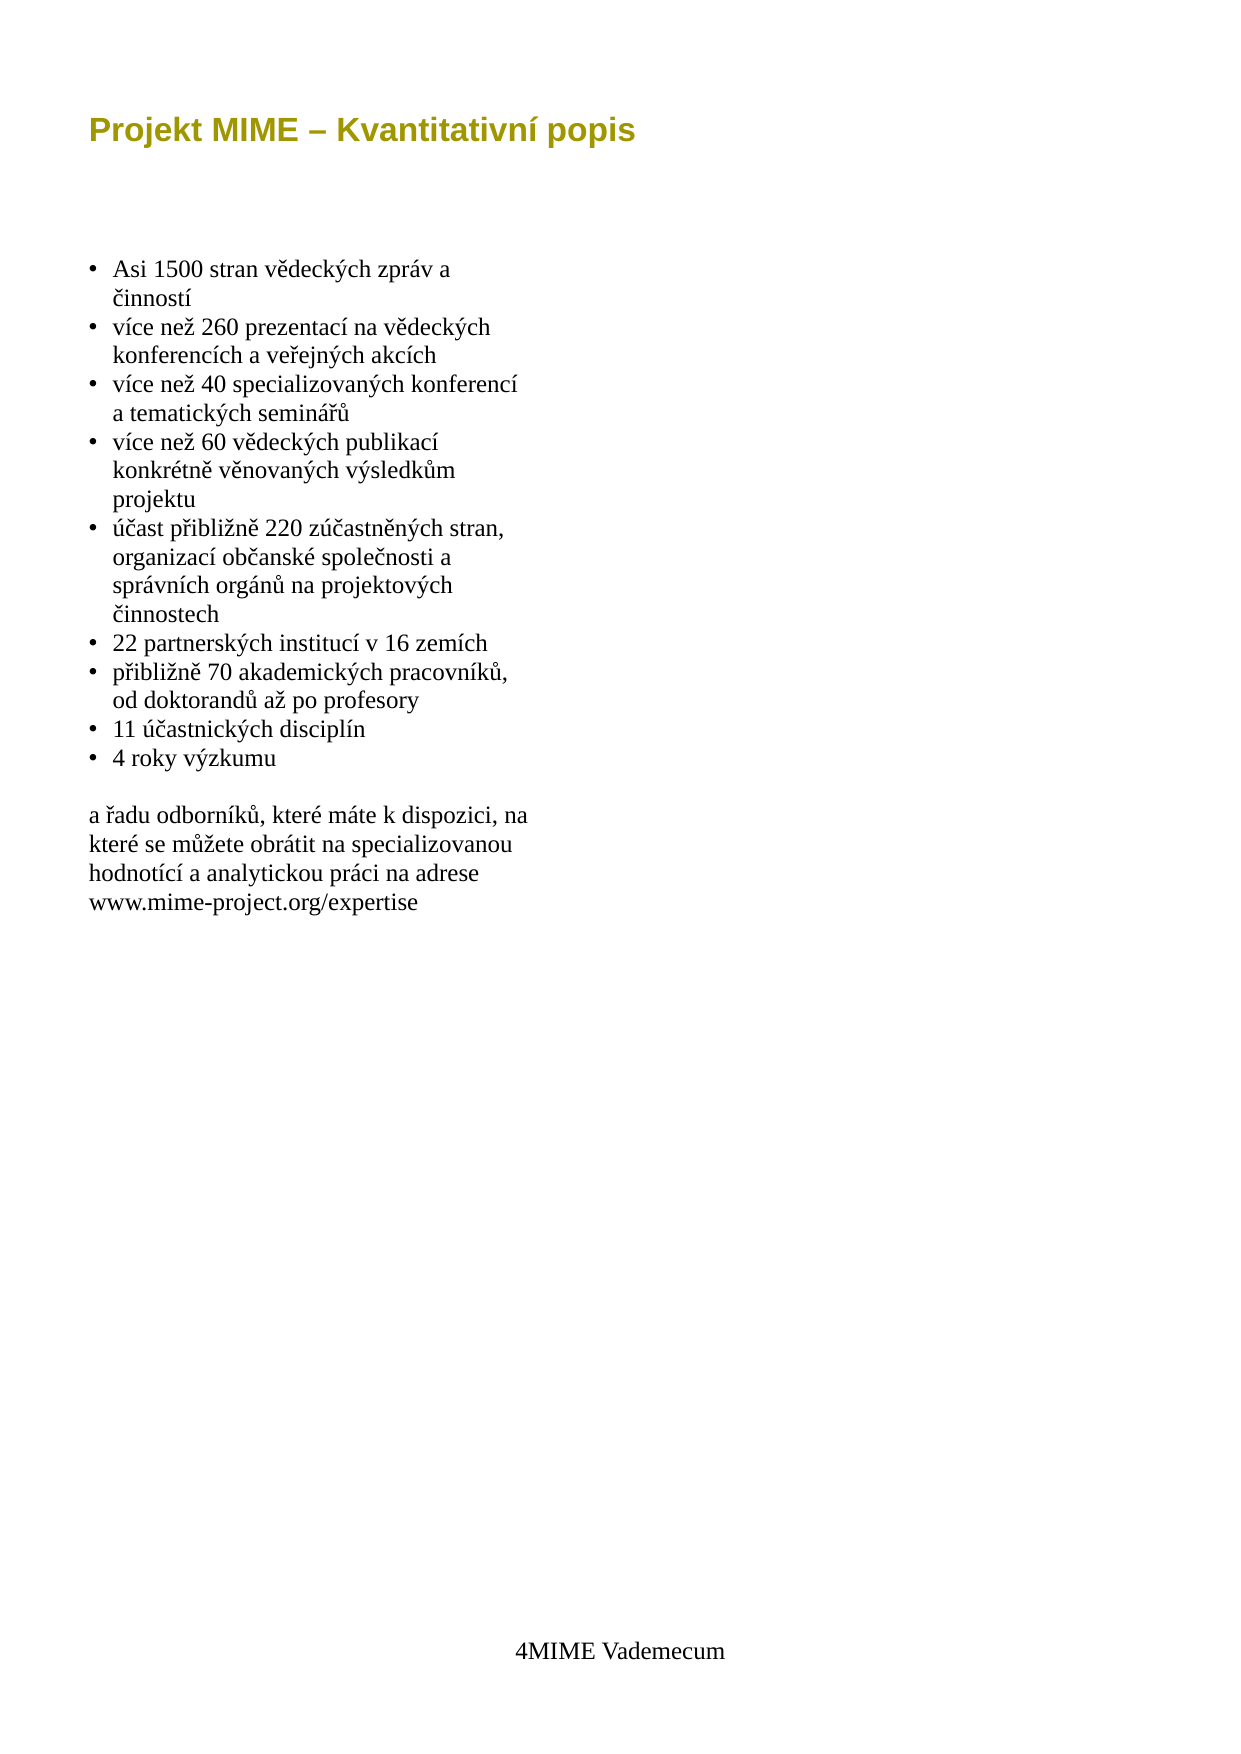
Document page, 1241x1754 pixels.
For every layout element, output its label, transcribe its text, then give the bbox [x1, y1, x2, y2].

list 11 účastnických disciplín [88, 714, 532, 743]
list více než 40 specializovaných konferencí a tematických seminářů [88, 369, 532, 427]
list 4 roky výzkumu [88, 743, 532, 772]
list účast přibližně 220 zúčastněných stran, organizací občanské společnosti a správních orgánů na projektových činnostech [88, 513, 532, 628]
list přibližně 70 akademických pracovníků, od doktorandů až po profesory [88, 657, 532, 714]
text a řadu odborníků, které máte k dispozici, na které se můžete obrátit na specializovanou hodnotící a analytickou práci na adrese www.mime-project.org/expertise [88, 801, 561, 916]
list 22 partnerských institucí v 16 zemích [88, 628, 532, 657]
list více než 260 prezentací na vědeckých konferencích a veřejných akcích [88, 312, 532, 369]
list Asi 1500 stran vědeckých zpráv a činností [88, 254, 532, 312]
list více než 60 vědeckých publikací konkrétně věnovaných výsledkům projektu [88, 427, 532, 513]
subtitle Projekt MIME – Kvantitativní popis [88, 109, 1152, 148]
